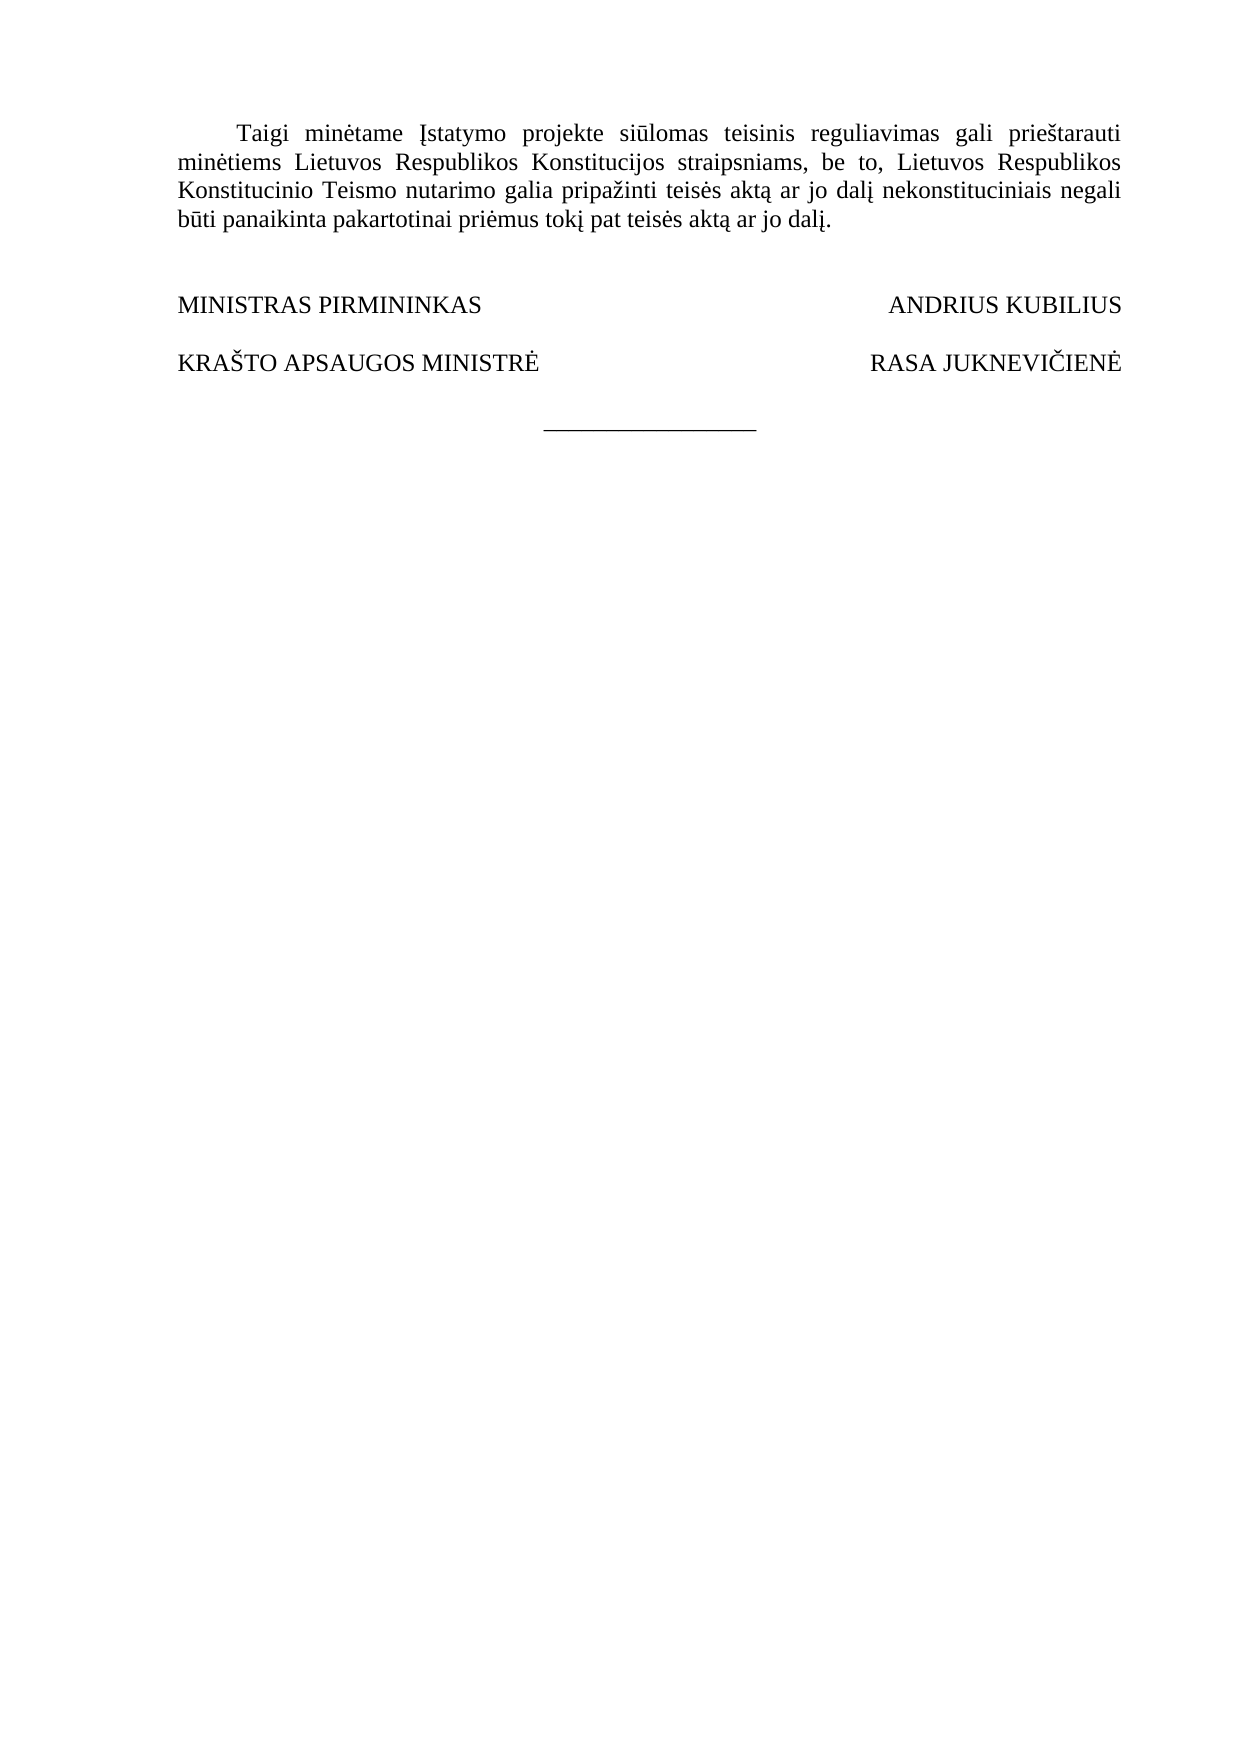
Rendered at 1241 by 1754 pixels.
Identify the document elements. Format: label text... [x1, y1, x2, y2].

text _________________ [177, 406, 1122, 434]
text Taigi minėtame Įstatymo projekte siūlomas teisinis reguliavimas gali prieštarauti minėtiems Lietuvos Respublikos Konstitucijos straipsniams, be to, Lietuvos Respublikos Konstitucinio Teismo nutarimo galia pripažinti teisės aktą ar jo dalį nekonstituciniais negali būti panaikinta pakartotinai priėmus tokį pat teisės aktą ar jo dalį. [177, 118, 1122, 233]
text KRAŠTO APSAUGOS MINISTRĖ RASA JUKNEVIČIENĖ [177, 348, 1122, 377]
text MINISTRAS PIRMININKAS ANDRIUS KUBILIUS [177, 291, 1122, 319]
